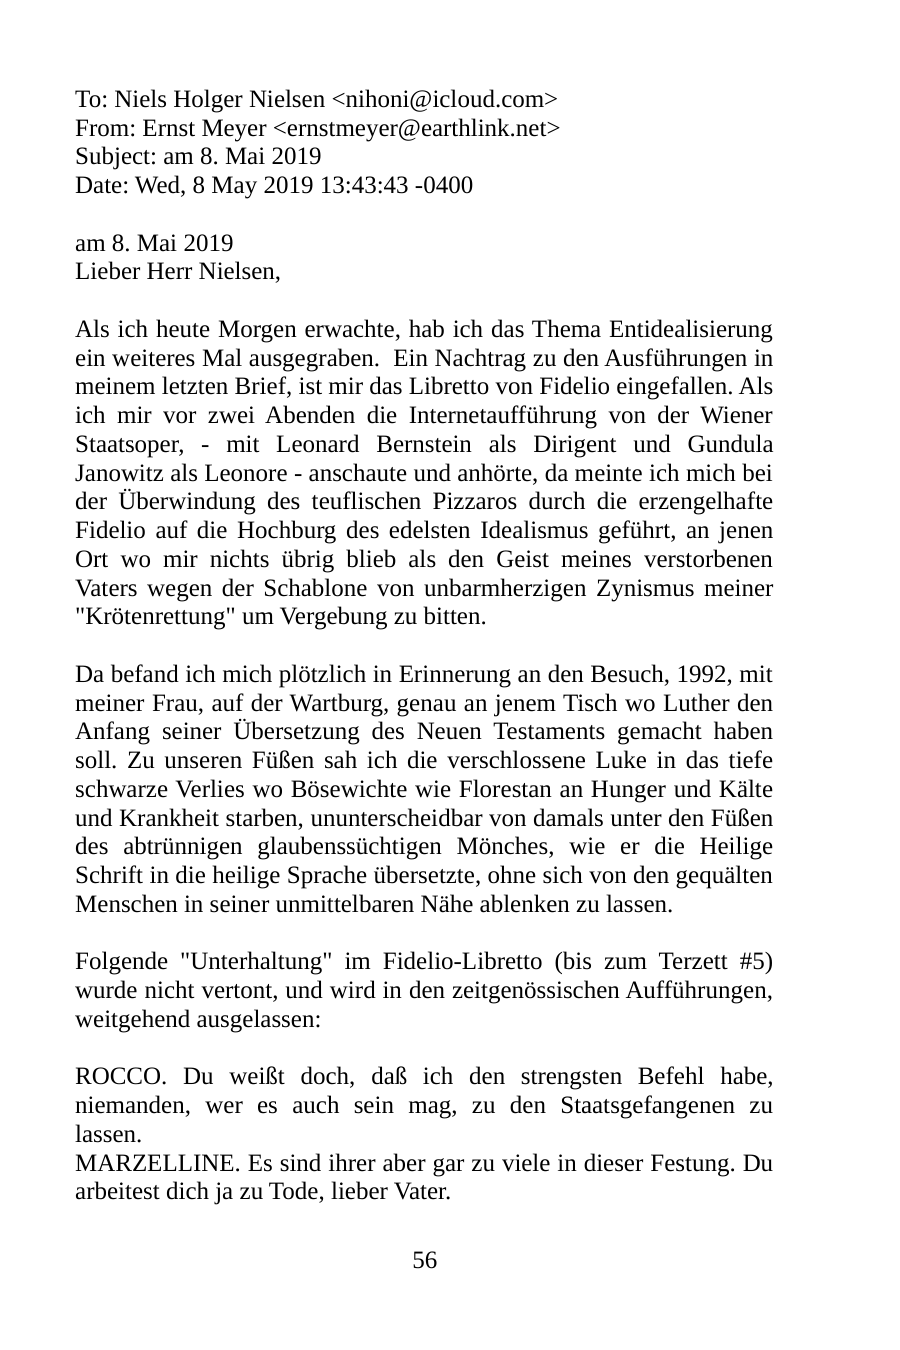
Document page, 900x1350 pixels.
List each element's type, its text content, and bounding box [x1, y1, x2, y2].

text Date: Wed, 8 May 2019 13:43:43 -0400 [75, 170, 774, 199]
text Lieber Herr Nielsen, [75, 256, 774, 285]
text Folgende "Unterhaltung" im Fidelio-Libretto (bis zum Terzett #5) wurde nicht vertont, und wird in den zeitgenössischen Aufführungen, weitgehend ausgelassen: [75, 946, 774, 1033]
text ROCCO. Du weißt doch, daß ich den strengsten Befehl habe, niemanden, wer es auch sein mag, zu den Staatsgefangenen zu lassen. [75, 1061, 774, 1148]
text Da befand ich mich plötzlich in Erinnerung an den Besuch, 1992, mit meiner Frau, auf der Wartburg, genau an jenem Tisch wo Luther den Anfang seiner Übersetzung des Neuen Testaments gemacht haben soll. Zu unseren Füßen sah ich die verschlossene Luke in das tiefe schwarze Verlies wo Bösewichte wie Florestan an Hunger und Kälte und Krankheit starben, ununterscheidbar von damals unter den Füßen des abtrünnigen glaubenssüchtigen Mönches, wie er die Heilige Schrift in die heilige Sprache übersetzte, ohne sich von den gequälten Menschen in seiner unmittelbaren Nähe ablenken zu lassen. [75, 659, 774, 918]
text To: Niels Holger Nielsen <nihoni@icloud.com> [75, 84, 774, 113]
text MARZELLINE. Es sind ihrer aber gar zu viele in dieser Festung. Du arbeitest dich ja zu Tode, lieber Vater. [75, 1148, 774, 1205]
text Subject: am 8. Mai 2019 [75, 141, 774, 170]
text From: Ernst Meyer <ernstmeyer@earthlink.net> [75, 113, 774, 141]
text Als ich heute Morgen erwachte, hab ich das Thema Entidealisierung ein weiteres Mal ausgegraben. Ein Nachtrag zu den Ausführungen in meinem letzten Brief, ist mir das Libretto von Fidelio eingefallen. Als ich mir vor zwei Abenden die Internetaufführung von der Wiener Staatsoper, - mit Leonard Bernstein als Dirigent und Gundula Janowitz als Leonore - anschaute und anhörte, da meinte ich mich bei der Überwindung des teuflischen Pizzaros durch die erzengelhafte Fidelio auf die Hochburg des edelsten Idealismus geführt, an jenen Ort wo mir nichts übrig blieb als den Geist meines verstorbenen Vaters wegen der Schablone von unbarmherzigen Zynismus meiner "Krötenrettung" um Vergebung zu bitten. [75, 314, 774, 630]
text am 8. Mai 2019 [75, 228, 774, 256]
